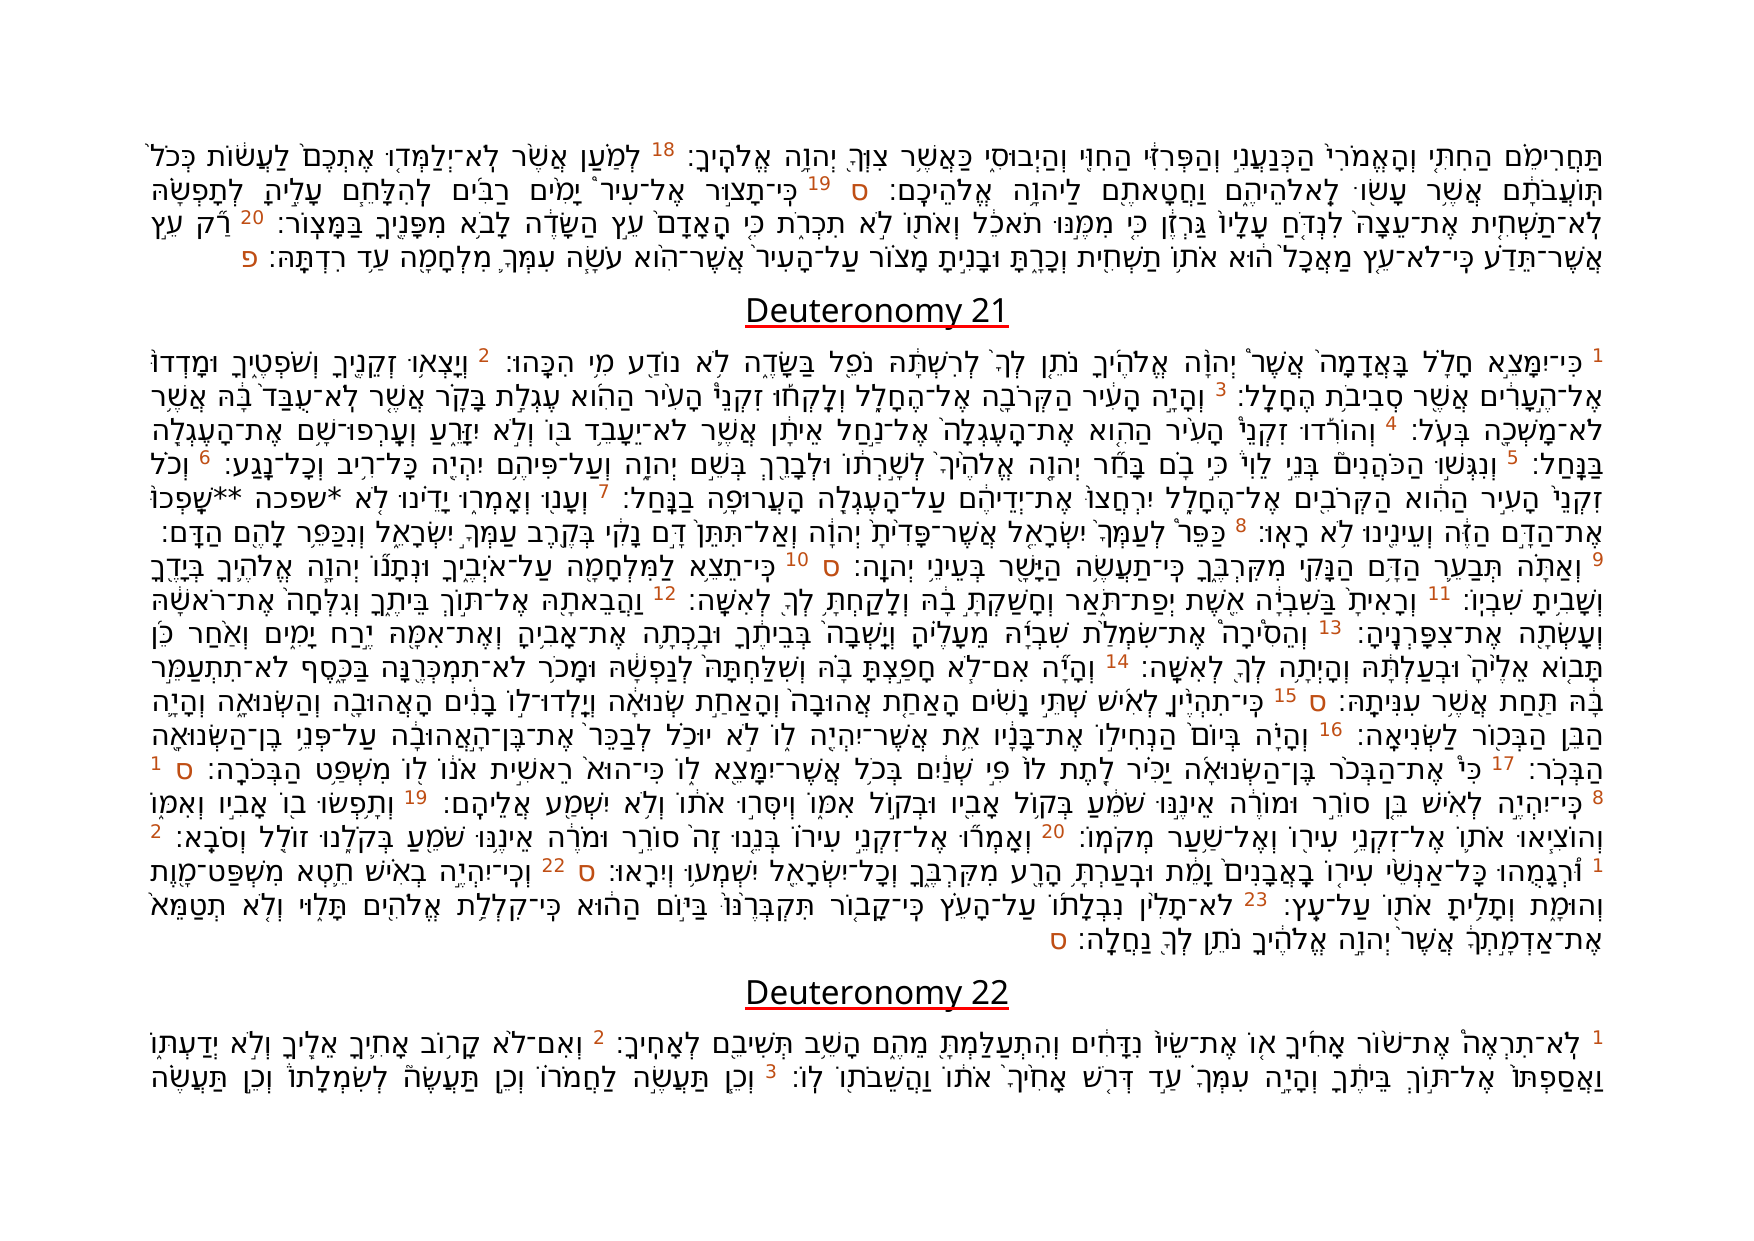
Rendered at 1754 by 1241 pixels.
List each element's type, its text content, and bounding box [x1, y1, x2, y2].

text 1 לֹֽא־תִרְאֶה֩ אֶת־שׁ֨וֹר אָחִ֜יךָ א֤וֹ אֶת־שֵׂיוֹ֙ נִדָּחִ֔ים וְהִתְעַלַּמְתָּ֖ מֵהֶ֑ם הָשֵׁ֥ב תְּשִׁיבֵ֖ם לְאָחִֽיךָ׃ 2 וְאִם־לֹ֨א קָר֥וֹב אָחִ֛יךָ אֵלֶ֖יךָ וְלֹ֣א יְדַעְתּ֑וֹ וַאֲסַפְתּוֹ֙ אֶל־תּ֣וֹךְ בֵּיתֶ֔ךָ וְהָיָ֣ה עִמְּךָ֗ עַ֣ד דְּרֹ֤שׁ אָחִ֙יךָ֙ אֹת֔וֹ וַהֲשֵׁבֹת֖וֹ לֽוֹ׃ ‬‬‬3 וְכֵ֧ן תַּעֲשֶׂ֣ה לַחֲמֹר֗וֹ וְכֵ֣ן תַּעֲשֶׂה֮ לְשִׂמְלָתוֹ֒ וְכֵ֣ן תַּעֲשֶׂ֗ה [150, 1027, 1604, 1095]
text Deuteronomy 21 [150, 287, 1604, 333]
text 1 כִּי־יִמָּצֵ֣א חָלָ֗ל בָּאֲדָמָה֙ אֲשֶׁר֩ יְהוָ֨ה אֱלֹהֶ֜יךָ נֹתֵ֤ן לְךָ֙ לְרִשְׁתָּ֔הּ נֹפֵ֖ל בַּשָּׂדֶ֑ה לֹ֥א נוֹדַ֖ע מִ֥י הִכָּֽהוּ׃ 2 וְיָצְא֥וּ זְקֵנֶ֖יךָ וְשֹׁפְטֶ֑יךָ וּמָדְדוּ֙ אֶל־הֶ֣עָרִ֔ים אֲשֶׁ֖ר סְבִיבֹ֥ת הֶחָלָֽל׃ ‬‬‬3 וְהָיָ֣ה הָעִ֔יר הַקְּרֹבָ֖ה אֶל־הֶחָלָ֑ל וְלָֽקְח֡וּ זִקְנֵי֩ הָעִ֨יר הַהִ֜וא עֶגְלַ֣ת בָּקָ֗ר אֲשֶׁ֤ר לֹֽא־עֻבַּד֙ בָּ֔הּ אֲשֶׁ֥ר לֹא־מָשְׁכָ֖ה בְּעֹֽל׃ ‬‬‬4 וְהוֹרִ֡דוּ זִקְנֵי֩ הָעִ֨יר הַהִ֤וא אֶת־הָֽעֶגְלָה֙ אֶל־נַ֣חַל אֵיתָ֔ן אֲשֶׁ֛ר לֹא־יֵעָבֵ֥ד בּ֖וֹ וְלֹ֣א יִזָּרֵ֑עַ וְעָֽרְפוּ־שָׁ֥ם אֶת־הָעֶגְלָ֖ה בַּנָּֽחַל׃ ‬‬‬5 וְנִגְּשׁ֣וּ הַכֹּהֲנִים֮ בְּנֵ֣י לֵוִי֒ כִּ֣י בָ֗ם בָּחַ֞ר יְהוָ֤ה אֱלֹהֶ֙יךָ֙ לְשָׁ֣רְת֔וֹ וּלְבָרֵ֖ךְ בְּשֵׁ֣ם יְהוָ֑ה וְעַל־פִּיהֶ֥ם יִהְיֶ֖ה כָּל־רִ֥יב וְכָל־נָֽגַע׃ ‬‬‬6 וְכֹ֗ל זִקְנֵי֙ הָעִ֣יר הַהִ֔וא הַקְּרֹבִ֖ים אֶל־הֶחָלָ֑ל יִרְחֲצוּ֙ אֶת־יְדֵיהֶ֔ם עַל־הָעֶגְלָ֖ה הָעֲרוּפָ֥ה בַנָּֽחַל׃ ‬‬‬7 וְעָנ֖וּ וְאָמְר֑וּ יָדֵ֗ינוּ לֹ֤א *שפכה **שָֽׁפְכוּ֙ אֶת־הַדָּ֣ם הַזֶּ֔ה וְעֵינֵ֖ינוּ לֹ֥א רָאֽוּ׃ ‬‬‬8 כַּפֵּר֩ לְעַמְּךָ֨ יִשְׂרָאֵ֤ל אֲשֶׁר־פָּדִ֙יתָ֙ יְהוָ֔ה וְאַל־תִּתֵּן֙ דָּ֣ם נָקִ֔י בְּקֶ֖רֶב עַמְּךָ֣ יִשְׂרָאֵ֑ל וְנִכַּפֵּ֥ר לָהֶ֖ם הַדָּֽם׃ ‬‬‬9 וְאַתָּ֗ה תְּבַעֵ֛ר הַדָּ֥ם הַנָּקִ֖י מִקִּרְבֶּ֑ךָ כִּֽי־תַעֲשֶׂ֥ה הַיָּשָׁ֖ר בְּעֵינֵ֥י יְהוָֽה׃ ס ‬‬‬10 כִּֽי־תֵצֵ֥א לַמִּלְחָמָ֖ה עַל־אֹיְבֶ֑יךָ וּנְתָנ֞וֹ יְהוָ֧ה אֱלֹהֶ֛יךָ בְּיָדֶ֖ךָ וְשָׁבִ֥יתָ שִׁבְיֽוֹ׃ ‬‬‬11 וְרָאִיתָ֙ בַּשִּׁבְיָ֔ה אֵ֖שֶׁת יְפַת־תֹּ֑אַר וְחָשַׁקְתָּ֣ בָ֔הּ וְלָקַחְתָּ֥ לְךָ֖ לְאִשָּֽׁה׃ ‬‬‬12 וַהֲבֵאתָ֖הּ אֶל־תּ֣וֹךְ בֵּיתֶ֑ךָ וְגִלְּחָה֙ אֶת־רֹאשָׁ֔הּ וְעָשְׂתָ֖ה אֶת־צִפָּרְנֶֽיהָ׃ ‬‬‬13 וְהֵסִ֩ירָה֩ אֶת־שִׂמְלַ֨ת שִׁבְיָ֜הּ מֵעָלֶ֗יהָ וְיָֽשְׁבָה֙ בְּבֵיתֶ֔ךָ וּבָ֥כְתָ֛ה אֶת־אָבִ֥יהָ וְאֶת־אִמָּ֖הּ יֶ֣רַח יָמִ֑ים וְאַ֨חַר כֵּ֜ן תָּב֤וֹא אֵלֶ֙יהָ֙ וּבְעַלְתָּ֔הּ וְהָיְתָ֥ה לְךָ֖ לְאִשָּֽׁה׃ ‬‬‬‬14 וְהָיָ֞ה אִם־לֹ֧א חָפַ֣צְתָּ בָּ֗הּ וְשִׁלַּחְתָּהּ֙ לְנַפְשָׁ֔הּ וּמָכֹ֥ר לֹא־תִמְכְּרֶ֖נָּה בַּכָּ֑סֶף לֹא־תִתְעַמֵּ֣ר בָּ֔הּ תַּ֖חַת אֲשֶׁ֥ר עִנִּיתָֽהּ׃ ס ‬‬‬15 כִּֽי־תִהְיֶ֨יןָ לְאִ֜ישׁ שְׁתֵּ֣י נָשִׁ֗ים הָאַחַ֤ת אֲהוּבָה֙ וְהָאַחַ֣ת שְׂנוּאָ֔ה וְיָֽלְדוּ־ל֣וֹ בָנִ֔ים הָאֲהוּבָ֖ה וְהַשְּׂנוּאָ֑ה וְהָיָ֛ה הַבֵּ֥ן הַבְּכ֖וֹר לַשְּׂנִיאָֽה׃ ‬‬‬16 וְהָיָ֗ה בְּיוֹם֙ הַנְחִיל֣וֹ אֶת־בָּנָ֔יו אֵ֥ת אֲשֶׁר־יִהְיֶ֖ה ל֑וֹ לֹ֣א יוּכַ֗ל לְבַכֵּר֙ אֶת־בֶּן־הָ֣אֲהוּבָ֔ה עַל־פְּנֵ֥י בֶן־הַשְּׂנוּאָ֖ה הַבְּכֹֽר׃ ‬‬‬17 כִּי֩ אֶת־הַבְּכֹ֨ר בֶּן־הַשְּׂנוּאָ֜ה יַכִּ֗יר לָ֤תֶת לוֹ֙ פִּ֣י שְׁנַ֔יִם בְּכֹ֥ל אֲשֶׁר־יִמָּצֵ֖א ל֑וֹ כִּי־הוּא֙ רֵאשִׁ֣ית אֹנ֔וֹ ל֖וֹ מִשְׁפַּ֥ט הַבְּכֹרָֽה׃ ס ‬‬‬18 כִּֽי־יִהְיֶ֣ה לְאִ֗ישׁ בֵּ֚ן סוֹרֵ֣ר וּמוֹרֶ֔ה אֵינֶ֣נּוּ שֹׁמֵ֔עַ בְּק֥וֹל אָבִ֖יו וּבְק֣וֹל אִמּ֑וֹ וְיסְּר֣וּ אֹת֔וֹ וְלֹ֥א יִשְׁמַ֖ע אֲלֵיהֶֽם׃ ‬‬‬19 וְתָ֥פְשׂוּ ב֖וֹ אָבִ֣יו וְאִמּ֑וֹ וְהוֹצִ֧יאוּ אֹת֛וֹ אֶל־זִקְנֵ֥י עִיר֖וֹ וְאֶל־שַׁ֥עַר מְקֹמֽוֹ׃ ‬‬‬20 וְאָמְר֞וּ אֶל־זִקְנֵ֣י עִיר֗וֹ בְּנֵ֤נוּ זֶה֙ סוֹרֵ֣ר וּמֹרֶ֔ה אֵינֶ֥נּוּ שֹׁמֵ֖עַ בְּקֹלֵ֑נוּ זוֹלֵ֖ל וְסֹבֵֽא׃ ‬‬‬21 וּ֠רְגָמֻהוּ כָּל־אַנְשֵׁ֨י עִיר֤וֹ בָֽאֲבָנִים֙ וָמֵ֔ת וּבִֽעַרְתָּ֥ הָרָ֖ע מִקִּרְבֶּ֑ךָ וְכָל־יִשְׂרָאֵ֖ל יִשְׁמְע֥וּ וְיִרָֽאוּ׃ ס ‬‬‬22 וְכִֽי־יִהְיֶ֣ה בְאִ֗ישׁ חֵ֛טְא מִשְׁפַּט־מָ֖וֶת וְהוּמָ֑ת וְתָלִ֥יתָ אֹת֖וֹ עַל־עֵֽץ׃ ‬‬‬23 לֹא־תָלִ֨ין נִבְלָת֜וֹ עַל־הָעֵ֗ץ כִּֽי־קָב֤וֹר תִּקְבְּרֶ֙נּוּ֙ בַּיּ֣וֹם הַה֔וּא כִּֽי־קִלְלַ֥ת אֱלֹהִ֖ים תָּל֑וּי וְלֹ֤א תְטַמֵּא֙ אֶת־אַדְמָ֣תְךָ֔ אֲשֶׁר֙ יְהוָ֣ה אֱלֹהֶ֔יךָ נֹתֵ֥ן לְךָ֖ נַחֲלָֽה׃ ס ‬‬‬‬‬‬‬‬‬‬‬‬‬‬‬‬‬‬‬‬‬‬‬‬‬ [150, 345, 1604, 956]
text Deuteronomy 22 [150, 969, 1604, 1014]
text 1 כִּֽי־תֵצֵ֨א לַמִּלְחָמָ֜ה עַל־אֹיְבֶ֗יךָ וְֽרָאִ֜יתָ ס֤וּס וָרֶ֙כֶב֙ עַ֚ם רַ֣ב מִמְּךָ֔ לֹ֥א תִירָ֖א מֵהֶ֑ם כִּֽי־יְהוָ֤ה אֱלֹהֶ֙יךָ֙ עִמָּ֔ךְ הַמַּֽעַלְךָ֖ מֵאֶ֥רֶץ מִצְרָֽיִם׃ 2 וְהָיָ֕ה כְּקָֽרָבְכֶ֖ם אֶל־הַמִּלְחָמָ֑ה וְנִגַּ֥שׁ הַכֹּהֵ֖ן וְדִבֶּ֥ר אֶל־הָעָֽם׃ ‬‬‬3 וְאָמַ֤ר אֲלֵהֶם֙ שְׁמַ֣ע יִשְׂרָאֵ֔ל אַתֶּ֨ם קְרֵבִ֥ים הַיּ֛וֹם לַמִּלְחָמָ֖ה עַל־אֹיְבֵיכֶ֑ם אַל־יֵרַ֣ךְ לְבַבְכֶ֗ם אַל־תִּֽירְא֧וּ וְאַֽל־תַּחְפְּז֛וּ וְאַל־תּֽ͏ַעַרְצ֖וּ מִפְּנֵיהֶֽם׃ ‬‬‬4 כִּ֚י יְהוָ֣ה אֱלֹֽהֵיכֶ֔ם הַהֹלֵ֖ךְ עִמָּכֶ֑ם לְהִלָּחֵ֥ם לָכֶ֛ם עִם־אֹיְבֵיכֶ֖ם לְהוֹשִׁ֥יעַ אֶתְכֶֽם׃ ‬‬‬5 וְדִבְּר֣וּ הַשֹּֽׁטְרִים֮ אֶל־הָעָ֣ם לֵאמֹר֒ מִֽי־הָאִ֞ישׁ אֲשֶׁ֨ר בָּנָ֤ה בַֽיִת־חָדָשׁ֙ וְלֹ֣א חֲנָכ֔וֹ יֵלֵ֖ךְ וְיָשֹׁ֣ב לְבֵית֑וֹ פֶּן־יָמוּת֙ בַּמִּלְחָמָ֔ה וְאִ֥ישׁ אַחֵ֖ר יַחְנְכֶֽנּוּ׃ ‬‬‬6 וּמִֽי־הָאִ֞ישׁ אֲשֶׁר־נָטַ֥ע כֶּ֙רֶם֙ וְלֹ֣א חִלְּל֔וֹ יֵלֵ֖ךְ וְיָשֹׁ֣ב לְבֵית֑וֹ פֶּן־יָמוּת֙ בַּמִּלְחָמָ֔ה וְאִ֥ישׁ אַחֵ֖ר יְחַלְּלֶֽנּוּ׃ ‬‬‬7 וּמִֽי־הָאִ֞ישׁ אֲשֶׁר־אֵרַ֤שׂ אִשָּׁה֙ וְלֹ֣א לְקָחָ֔הּ יֵלֵ֖ךְ וְיָשֹׁ֣ב לְבֵית֑וֹ פֶּן־יָמוּת֙ בַּמִּלְחָמָ֔ה וְאִ֥ישׁ אַחֵ֖ר יִקָּחֶֽנָּה׃ ‬‬‬8 וְיָסְפ֣וּ הַשֹּׁטְרִים֮ לְדַבֵּ֣ר אֶל־הָעָם֒ וְאָמְר֗וּ מִי־הָאִ֤ישׁ הַיָּרֵא֙ וְרַ֣ךְ הַלֵּבָ֔ב יֵלֵ֖ךְ וְיָשֹׁ֣ב לְבֵית֑וֹ וְלֹ֥א יִמַּ֛ס אֶת־לְבַ֥ב אֶחָ֖יו כִּלְבָבֽוֹ׃ ‬‬‬9 וְהָיָ֛ה כְּכַלֹּ֥ת הַשֹּׁטְרִ֖ים לְדַבֵּ֣ר אֶל־הָעָ֑ם וּפָ֥קְד֛וּ שָׂרֵ֥י צְבָא֖וֹת בְּרֹ֥אשׁ הָעָֽם׃ ס ‬‬‬‬10 כִּֽי־תִקְרַ֣ב אֶל־עִ֔יר לְהִלָּחֵ֖ם עָלֶ֑יהָ וְקָרָ֥אתָ אֵלֶ֖יהָ לְשָׁלֽוֹם׃ ‬‬‬11 וְהָיָה֙ אִם־שָׁל֣וֹם תַּֽעַנְךָ֔ וּפָתְחָ֖ה לָ֑ךְ וְהָיָ֞ה כָּל־הָעָ֣ם הַנִּמְצָא־בָ֗הּ יִהְי֥וּ לְךָ֛ לָמַ֖ס וַעֲבָדֽוּךָ׃ ‬‬‬12 וְאִם־לֹ֤א תַשְׁלִים֙ עִמָּ֔ךְ וְעָשְׂתָ֥ה עִמְּךָ֖ מִלְחָמָ֑ה וְצַרְתָּ֖ עָלֶֽיהָ‬׃ ‬‬‬‬13 וּנְתָנָ֛הּ יְהוָ֥ה אֱלֹהֶ֖יךָ בְּיָדֶ֑ךָ וְהִכִּיתָ֥ אֶת־כָּל־זְכוּרָ֖הּ לְפִי־חָֽרֶב׃ ‬‬‬14 רַ֣ק הַ֠נָּשִׁים וְהַטַּ֨ף וְהַבְּהֵמָ֜ה וְכֹל֩ אֲשֶׁ֨ר יִהְיֶ֥ה בָעִ֛יר כָּל־שְׁלָלָ֖הּ תָּבֹ֣ז לָ֑ךְ וְאָֽכַלְתָּ֙ אֶת־שְׁלַ֣ל אֹיְבֶ֔יךָ אֲשֶׁ֥ר נָתַ֛ן יְהוָ֥ה אֱלֹהֶ֖יךָ לָֽךְ׃ ‬‬‬15 כֵּ֤ן תַּעֲשֶׂה֙ לְכָל־הֶ֣עָרִ֔ים הָרְחֹקֹ֥ת מִמְּךָ֖ מְאֹ֑ד אֲשֶׁ֛ר לֹא־מֵעָרֵ֥י הַגּֽוֹיִם־הָאֵ֖לֶּה הֵֽנָּה׃ ‬‬‬16 רַ֗ק מֵעָרֵ֤י הָֽעַמִּים֙ הָאֵ֔לֶּה אֲשֶׁר֙ יְהוָ֣ה אֱלֹהֶ֔יךָ נֹתֵ֥ן לְךָ֖ נַחֲלָ֑ה לֹ֥א תְחַיֶּ֖ה כָּל־נְשָׁמָֽה׃ ‬‬‬17 כִּֽי־הַחֲרֵ֣ם תַּחֲרִימֵ֗ם הַחִתִּ֤י וְהָאֱמֹרִי֙ הַכְּנַעֲנִ֣י וְהַפְּרִזִּ֔י הַחִוִּ֖י וְהַיְבוּסִ֑י כַּאֲשֶׁ֥ר צִוְּךָ֖ יְהוָ֥ה אֱלֹהֶֽיךָ׃ ‬‬‬18 לְמַ֗עַן אֲשֶׁ֨ר לֹֽא־יְלַמְּד֤וּ אֶתְכֶם֙ לַעֲשׂ֔וֹת כְּכֹל֙ תּֽוֹעֲבֹתָ֔ם אֲשֶׁ֥ר עָשׂ֖וּ לֵֽאלֹהֵיהֶ֑ם וַחֲטָאתֶ֖ם לַיהוָ֥ה אֱלֹהֵיכֶֽם׃ ס ‬‬‬19 כִּֽי־תָצ֣וּר אֶל־עִיר֩ יָמִ֨ים רַבִּ֜ים לְֽהִלָּחֵ֧ם עָלֶ֣יהָ לְתָפְשָׂ֗הּ לֹֽא־תַשְׁחִ֤ית אֶת־עֵצָהּ֙ לִנְדֹּ֤חַ עָלָיו֙ גַּרְזֶ֔ן כִּ֚י מִמֶּ֣נּוּ תֹאכֵ֔ל וְאֹת֖וֹ לֹ֣א תִכְרֹ֑ת כִּ֤י הֽ͏ָאָדָם֙ עֵ֣ץ הַשָּׂדֶ֔ה לָבֹ֥א מִפָּנֶ֖יךָ בַּמָּצֽוֹר׃ ‬‬‬20 רַ֞ק עֵ֣ץ אֲשֶׁר־תֵּדַ֗ע כִּֽי־לֹא־עֵ֤ץ מַאֲכָל֙ ה֔וּא אֹת֥וֹ תַשְׁחִ֖ית וְכָרָ֑תָּ וּבָנִ֣יתָ מָצ֗וֹר עַל־הָעִיר֙ אֲשֶׁר־הִ֨וא עֹשָׂ֧ה עִמְּךָ֛ מִלְחָמָ֖ה עַ֥ד רִדְתָּֽהּ׃ פ ‬‬‬‬‬‬‬‬‬‬‬‬‬‬‬‬‬‬‬‬‬‬ [150, 139, 1604, 275]
